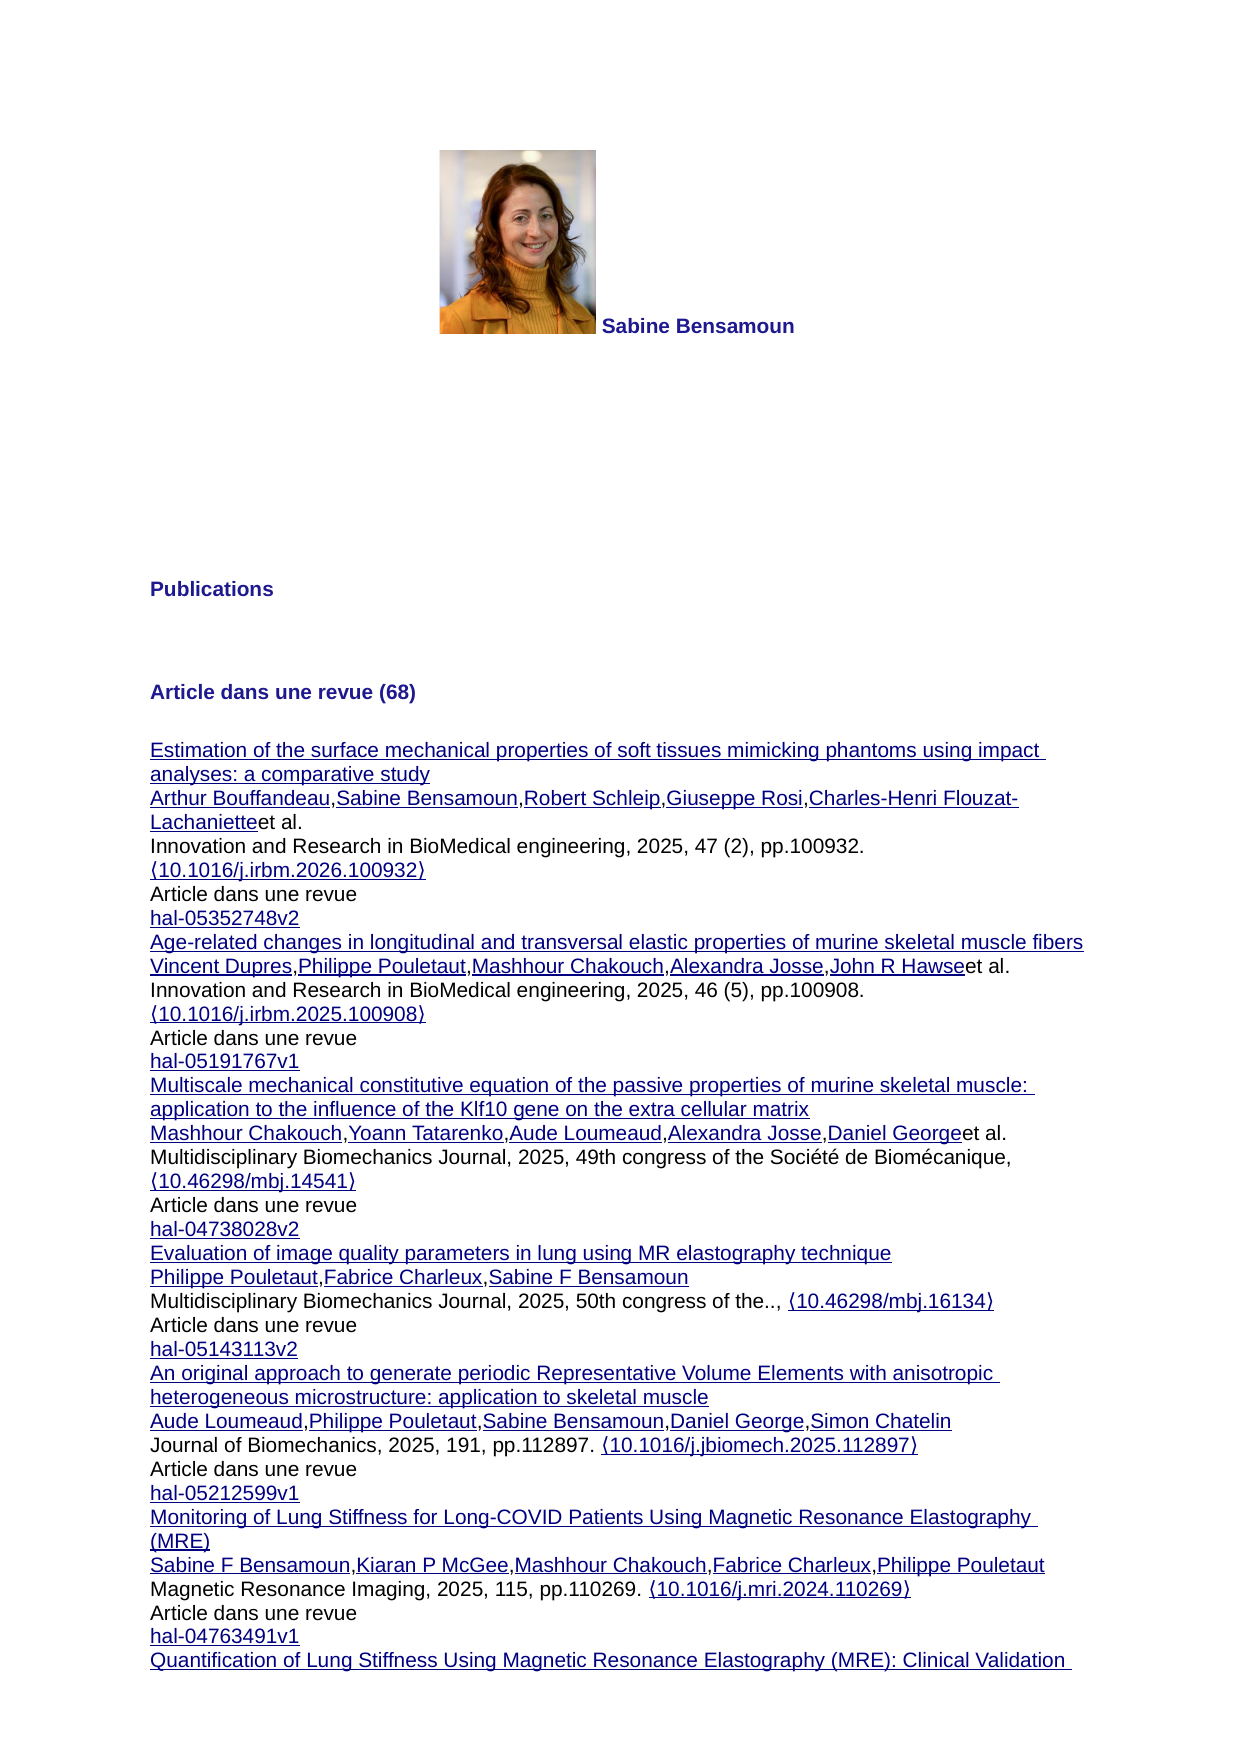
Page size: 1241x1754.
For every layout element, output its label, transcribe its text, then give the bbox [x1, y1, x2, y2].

table_cell Monitoring of Lung Stiffness for Long-COVID Patients Using Magnetic Resonance Elastography (MRE) Sabine F Bensamoun,Kiaran P McGee,Mashhour Chakouch,Fabrice Charleux,Philippe Pouletaut Magnetic Resonance Imaging, 2025, 115, pp.110269. ⟨10.1016/j.mri.2024.110269⟩ Article dans une revue hal-04763491v1 [150, 1505, 1090, 1648]
table_cell Quantification of Lung Stiffness Using Magnetic Resonance Elastography (MRE): Clinical Validation [150, 1648, 1090, 1672]
table_cell Multiscale mechanical constitutive equation of the passive properties of murine skeletal muscle: application to the influence of the Klf10 gene on the extra cellular matrix Mashhour Chakouch,Yoann Tatarenko,Aude Loumeaud,Alexandra Josse,Daniel Georgeet al. Multidisciplinary Biomechanics Journal, 2025, 49th congress of the Société de Biomécanique, ⟨10.46298/mbj.14541⟩ Article dans une revue hal-04738028v2 [150, 1073, 1090, 1241]
subtitle Article dans une revue (68) [150, 679, 1090, 703]
subtitle Publications [150, 576, 1090, 600]
picture [439, 150, 596, 334]
table_header Estimation of the surface mechanical properties of soft tissues mimicking phantoms using impact analyses: a comparative study Arthur Bouffandeau,Sabine Bensamoun,Robert Schleip,Giuseppe Rosi,Charles-Henri Flouzat-Lachanietteet al. Innovation and Research in BioMedical engineering, 2025, 47 (2), pp.100932. ⟨10.1016/j.irbm.2026.100932⟩ Article dans une revue hal-05352748v2 [150, 738, 1090, 929]
subtitle Sabine Bensamoun [150, 150, 1090, 338]
table_cell Age-related changes in longitudinal and transversal elastic properties of murine skeletal muscle fibers Vincent Dupres,Philippe Pouletaut,Mashhour Chakouch,Alexandra Josse,John R Hawseet al. Innovation and Research in BioMedical engineering, 2025, 46 (5), pp.100908. ⟨10.1016/j.irbm.2025.100908⟩ Article dans une revue hal-05191767v1 [150, 930, 1090, 1073]
table_cell Evaluation of image quality parameters in lung using MR elastography technique Philippe Pouletaut,Fabrice Charleux,Sabine F Bensamoun Multidisciplinary Biomechanics Journal, 2025, 50th congress of the.., ⟨10.46298/mbj.16134⟩ Article dans une revue hal-05143113v2 [150, 1241, 1090, 1361]
table_cell An original approach to generate periodic Representative Volume Elements with anisotropic heterogeneous microstructure: application to skeletal muscle Aude Loumeaud,Philippe Pouletaut,Sabine Bensamoun,Daniel George,Simon Chatelin Journal of Biomechanics, 2025, 191, pp.112897. ⟨10.1016/j.jbiomech.2025.112897⟩ Article dans une revue hal-05212599v1 [150, 1361, 1090, 1504]
